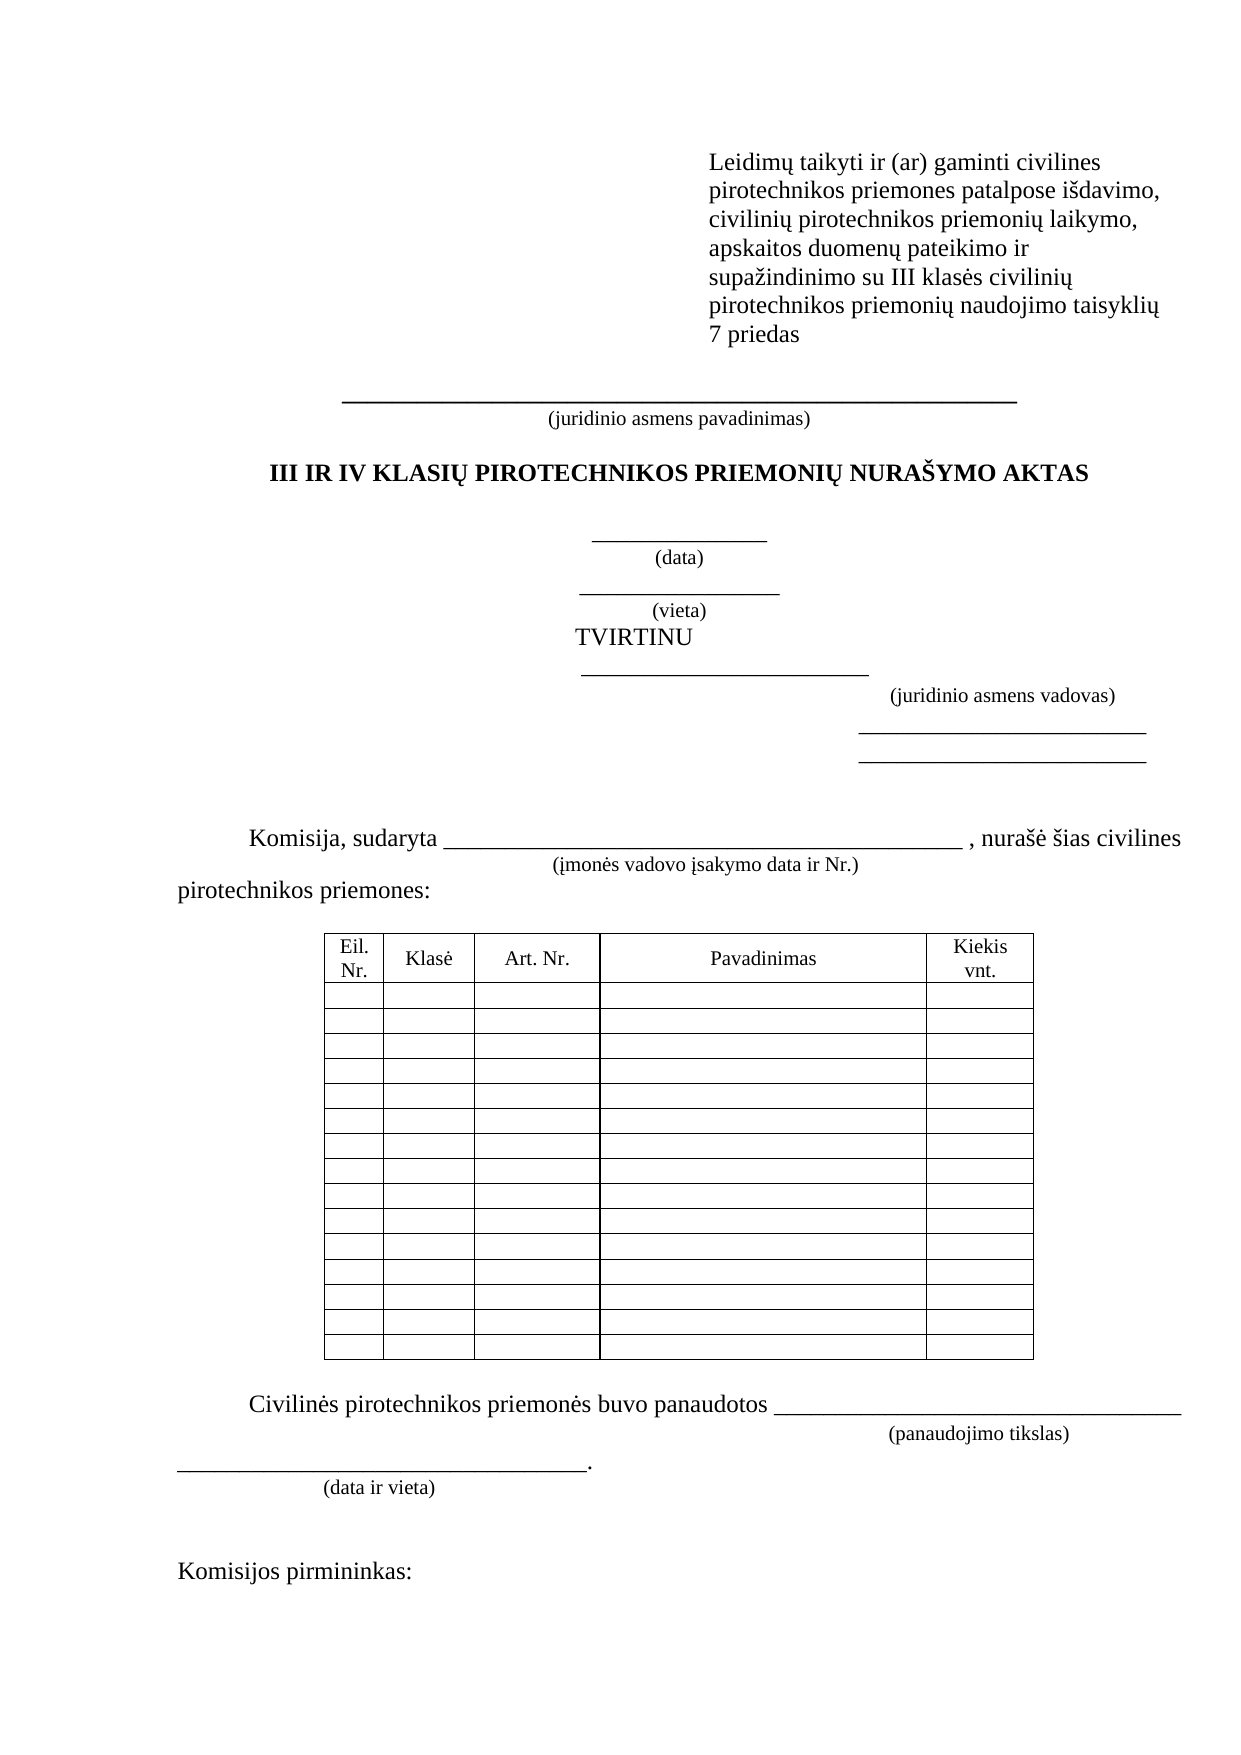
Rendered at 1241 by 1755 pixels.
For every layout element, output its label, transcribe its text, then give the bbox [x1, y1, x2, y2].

table_cell [475, 1285, 599, 1309]
text _______________________ [177, 650, 1181, 679]
text Leidimų taikyti ir (ar) gaminti civilines [177, 147, 1181, 176]
text (data) [177, 545, 1181, 569]
table_cell [325, 1335, 383, 1359]
table_cell [601, 1285, 926, 1309]
table_header Art. Nr. [475, 934, 599, 982]
table_cell [601, 1009, 926, 1032]
table_cell [927, 1209, 1033, 1233]
table_cell [927, 1034, 1033, 1058]
table_cell [384, 1260, 474, 1283]
table_cell [384, 1034, 474, 1058]
table_cell [601, 1034, 926, 1058]
text (įmonės vadovo įsakymo data ir Nr.) [177, 852, 1181, 876]
table_cell [475, 1335, 599, 1359]
table_cell [475, 1234, 599, 1258]
text (vieta) [177, 597, 1181, 622]
text Komisija, sudaryta , nurašė šias civilines [177, 823, 1181, 852]
table_cell [475, 1260, 599, 1283]
table_cell [384, 1335, 474, 1359]
table_cell [601, 1260, 926, 1283]
table_cell [325, 1285, 383, 1309]
table_cell [475, 1009, 599, 1032]
text (panaudojimo tikslas) [177, 1417, 1181, 1446]
table_cell [384, 1084, 474, 1108]
table_cell [384, 1184, 474, 1208]
table_cell [325, 1234, 383, 1258]
table_cell [384, 1209, 474, 1233]
table_cell [325, 1009, 383, 1032]
table_cell [927, 1159, 1033, 1183]
text pirotechnikos priemonių naudojimo taisyklių [177, 291, 1181, 319]
table_cell [475, 1134, 599, 1158]
table_cell [927, 983, 1033, 1007]
table_cell [927, 1260, 1033, 1283]
text . [177, 1446, 1181, 1475]
text ______________ [177, 516, 1181, 545]
table_cell [325, 1184, 383, 1208]
table_cell [927, 1335, 1033, 1359]
table_cell [475, 1034, 599, 1058]
table_header Kiekis vnt. [927, 934, 1033, 982]
text III IR IV KLASIŲ PIROTECHNIKOS PRIEMONIŲ NURAŠYMO AKTAS [177, 458, 1181, 487]
table_cell [475, 1209, 599, 1233]
table_cell [601, 1084, 926, 1108]
table_cell [601, 1310, 926, 1334]
table_cell [475, 1109, 599, 1133]
table_cell [325, 1134, 383, 1158]
table_cell [475, 983, 599, 1007]
table_cell [384, 1159, 474, 1183]
table_cell [601, 1335, 926, 1359]
text ________________ [177, 569, 1181, 597]
table_cell [325, 983, 383, 1007]
table_cell [325, 1260, 383, 1283]
table_header Pavadinimas [601, 934, 926, 982]
table_cell [325, 1084, 383, 1108]
table_cell [384, 1009, 474, 1032]
table_cell [475, 1184, 599, 1208]
text 7 priedas [177, 319, 1181, 348]
table_cell [325, 1209, 383, 1233]
table_cell [325, 1159, 383, 1183]
text supažindinimo su III klasės civilinių [177, 262, 1181, 291]
table_cell [601, 1059, 926, 1083]
table_cell [325, 1059, 383, 1083]
table_cell [927, 1184, 1033, 1208]
text (data ir vieta) [177, 1475, 1181, 1499]
table_cell [601, 1184, 926, 1208]
text (juridinio asmens vadovas) [177, 679, 1181, 708]
table_cell [325, 1034, 383, 1058]
table_cell [384, 1059, 474, 1083]
table_cell [475, 1159, 599, 1183]
text Komisijos pirmininkas: [177, 1556, 1181, 1585]
text civilinių pirotechnikos priemonių laikymo, [177, 204, 1181, 233]
table_cell [927, 1234, 1033, 1258]
table_cell [927, 1134, 1033, 1158]
table_cell [927, 1059, 1033, 1083]
text (juridinio asmens pavadinimas) [177, 406, 1181, 430]
table_header Eil. Nr. [325, 934, 383, 982]
text _______________________ [177, 737, 1181, 794]
text ______________________________________________________ [177, 377, 1181, 406]
table_cell [384, 1310, 474, 1334]
table_cell [325, 1109, 383, 1133]
table_cell [601, 1109, 926, 1133]
table_cell [384, 1285, 474, 1309]
table_cell [384, 983, 474, 1007]
table_cell [927, 1109, 1033, 1133]
table_cell [601, 1234, 926, 1258]
table_cell [927, 1009, 1033, 1032]
table_cell [927, 1285, 1033, 1309]
table_cell [927, 1084, 1033, 1108]
table_cell [475, 1310, 599, 1334]
table_cell [601, 1209, 926, 1233]
table_cell [601, 1159, 926, 1183]
table_cell [601, 983, 926, 1007]
text pirotechnikos priemones: [177, 876, 1181, 904]
table_cell [384, 1109, 474, 1133]
table_cell [384, 1134, 474, 1158]
text TVIRTINU [177, 622, 1181, 650]
table_header Klasė [384, 934, 474, 982]
table_cell [927, 1310, 1033, 1334]
table_cell [384, 1234, 474, 1258]
text pirotechnikos priemones patalpose išdavimo, [177, 176, 1181, 204]
text Civilinės pirotechnikos priemonės buvo panaudotos [177, 1389, 1181, 1417]
text apskaitos duomenų pateikimo ir [177, 233, 1181, 262]
table_cell [325, 1310, 383, 1334]
table_cell [475, 1059, 599, 1083]
text _______________________ [177, 708, 1181, 737]
table_cell [601, 1134, 926, 1158]
table_cell [475, 1084, 599, 1108]
